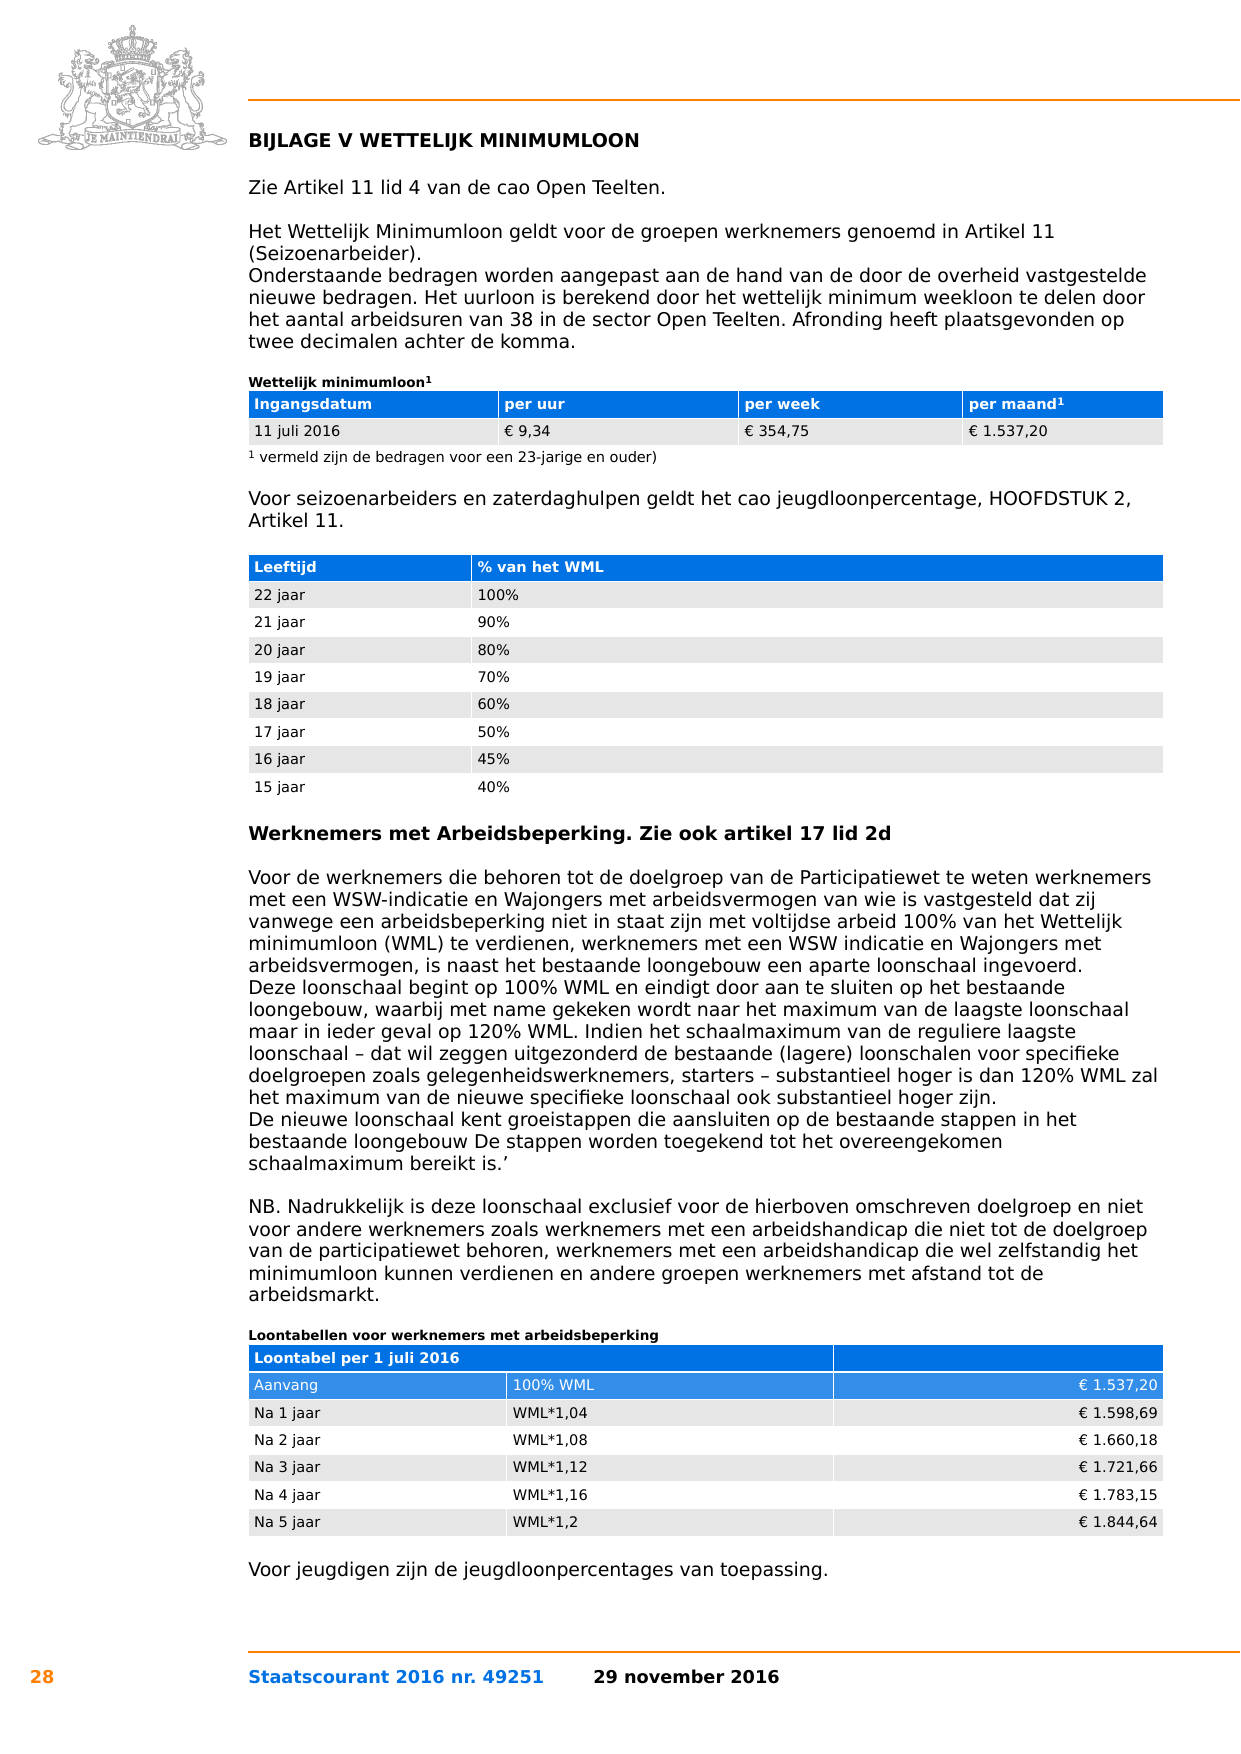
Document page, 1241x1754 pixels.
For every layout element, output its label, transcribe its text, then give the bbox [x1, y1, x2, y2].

table_cell Loontabel per 1 juli 2016 [249, 1345, 833, 1371]
table_cell 20 jaar [249, 637, 471, 663]
table_cell Ingangsdatum [249, 391, 498, 418]
subtitle BIJLAGE V WETTELIJK MINIMUMLOON [248, 130, 1163, 152]
table_cell € 354,75 [739, 419, 962, 445]
text Voor jeugdigen zijn de jeugdloonpercentages van toepassing. [248, 1559, 1163, 1581]
table_cell 100% WML [507, 1373, 833, 1399]
table_cell 17 jaar [249, 719, 471, 745]
subtitle Werknemers met Arbeidsbeperking. Zie ook artikel 17 lid 2d [248, 823, 1163, 845]
table_cell per maand1 [963, 391, 1163, 418]
table_cell WML*1,08 [507, 1427, 833, 1453]
table_cell per uur [499, 391, 738, 418]
text Voor seizoenarbeiders en zaterdaghulpen geldt het cao jeugdloonpercentage, HOOFDSTUK 2, Artikel 11. [248, 488, 1163, 532]
table_cell € 1.721,66 [834, 1455, 1163, 1481]
text Het Wettelijk Minimumloon geldt voor de groepen werknemers genoemd in Artikel 11 (Seizoenarbeider). [248, 221, 1163, 265]
text NB. Nadrukkelijk is deze loonschaal exclusief voor de hierboven omschreven doelgroep en niet voor andere werknemers zoals werknemers met een arbeidshandicap die niet tot de doelgroep van de participatiewet behoren, werknemers met een arbeidshandicap die wel zelfstandig het minimumloon kunnen verdienen en andere groepen werknemers met afstand tot de arbeidsmarkt. [248, 1196, 1163, 1306]
table_cell € 1.598,69 [834, 1400, 1163, 1426]
table_cell 1 vermeld zijn de bedragen voor een 23-jarige en ouder) [248, 446, 1163, 466]
table_cell 22 jaar [249, 582, 471, 608]
table_cell [834, 1345, 1163, 1371]
table_cell 100% [472, 582, 1163, 608]
table_header % van het WML [472, 555, 1163, 581]
table_header Loontabellen voor werknemers met arbeidsbeperking [248, 1328, 1163, 1344]
text De nieuwe loonschaal kent groeistappen die aansluiten op de bestaande stappen in het bestaande loongebouw De stappen worden toegekend tot het overeengekomen schaalmaximum bereikt is.’ [248, 1109, 1163, 1174]
table_cell Aanvang [249, 1373, 506, 1399]
table_cell Na 4 jaar [249, 1482, 506, 1508]
text Voor de werknemers die behoren tot de doelgroep van de Participatiewet te weten werknemers met een WSW-indicatie en Wajongers met arbeidsvermogen van wie is vastgesteld dat zij vanwege een arbeidsbeperking niet in staat zijn met voltijdse arbeid 100% van het Wettelijk minimumloon (WML) te verdienen, werknemers met een WSW indicatie en Wajongers met arbeidsvermogen, is naast het bestaande loongebouw een aparte loonschaal ingevoerd. [248, 867, 1163, 977]
table_cell WML*1,16 [507, 1482, 833, 1508]
table_cell WML*1,04 [507, 1400, 833, 1426]
table_cell 15 jaar [249, 774, 471, 800]
table_cell 50% [472, 719, 1163, 745]
table_cell € 1.537,20 [834, 1373, 1163, 1399]
table_cell WML*1,2 [507, 1509, 833, 1536]
picture [38, 25, 227, 150]
table_cell 19 jaar [249, 664, 471, 691]
table_cell WML*1,12 [507, 1455, 833, 1481]
table_cell 45% [472, 746, 1163, 773]
table_cell 21 jaar [249, 609, 471, 636]
table_cell 40% [472, 774, 1163, 800]
table_header Leeftijd [249, 555, 471, 581]
table_cell Na 1 jaar [249, 1400, 506, 1426]
table_cell 70% [472, 664, 1163, 691]
table_cell € 1.660,18 [834, 1427, 1163, 1453]
table_cell € 1.537,20 [963, 419, 1163, 445]
table_header Wettelijk minimumloon1 [248, 375, 1163, 390]
table_cell per week [739, 391, 962, 418]
text Deze loonschaal begint op 100% WML en eindigt door aan te sluiten op het bestaande loongebouw, waarbij met name gekeken wordt naar het maximum van de laagste loonschaal maar in ieder geval op 120% WML. Indien het schaalmaximum van de reguliere laagste loonschaal – dat wil zeggen uitgezonderd de bestaande (lagere) loonschalen voor specifieke doelgroepen zoals gelegenheidswerknemers, starters – substantieel hoger is dan 120% WML zal het maximum van de nieuwe specifieke loonschaal ook substantieel hoger zijn. [248, 977, 1163, 1109]
table_cell Na 2 jaar [249, 1427, 506, 1453]
table_cell € 1.844,64 [834, 1509, 1163, 1536]
table_cell 60% [472, 692, 1163, 718]
table_cell 11 juli 2016 [249, 419, 498, 445]
text Onderstaande bedragen worden aangepast aan de hand van de door de overheid vastgestelde nieuwe bedragen. Het uurloon is berekend door het wettelijk minimum weekloon te delen door het aantal arbeidsuren van 38 in de sector Open Teelten. Afronding heeft plaatsgevonden op twee decimalen achter de komma. [248, 265, 1163, 353]
table_cell Na 3 jaar [249, 1455, 506, 1481]
text Zie Artikel 11 lid 4 van de cao Open Teelten. [248, 177, 1163, 199]
table_cell € 1.783,15 [834, 1482, 1163, 1508]
table_cell € 9,34 [499, 419, 738, 445]
table_cell 16 jaar [249, 746, 471, 773]
table_cell Na 5 jaar [249, 1509, 506, 1536]
table_cell 18 jaar [249, 692, 471, 718]
table_cell 80% [472, 637, 1163, 663]
table_cell 90% [472, 609, 1163, 636]
